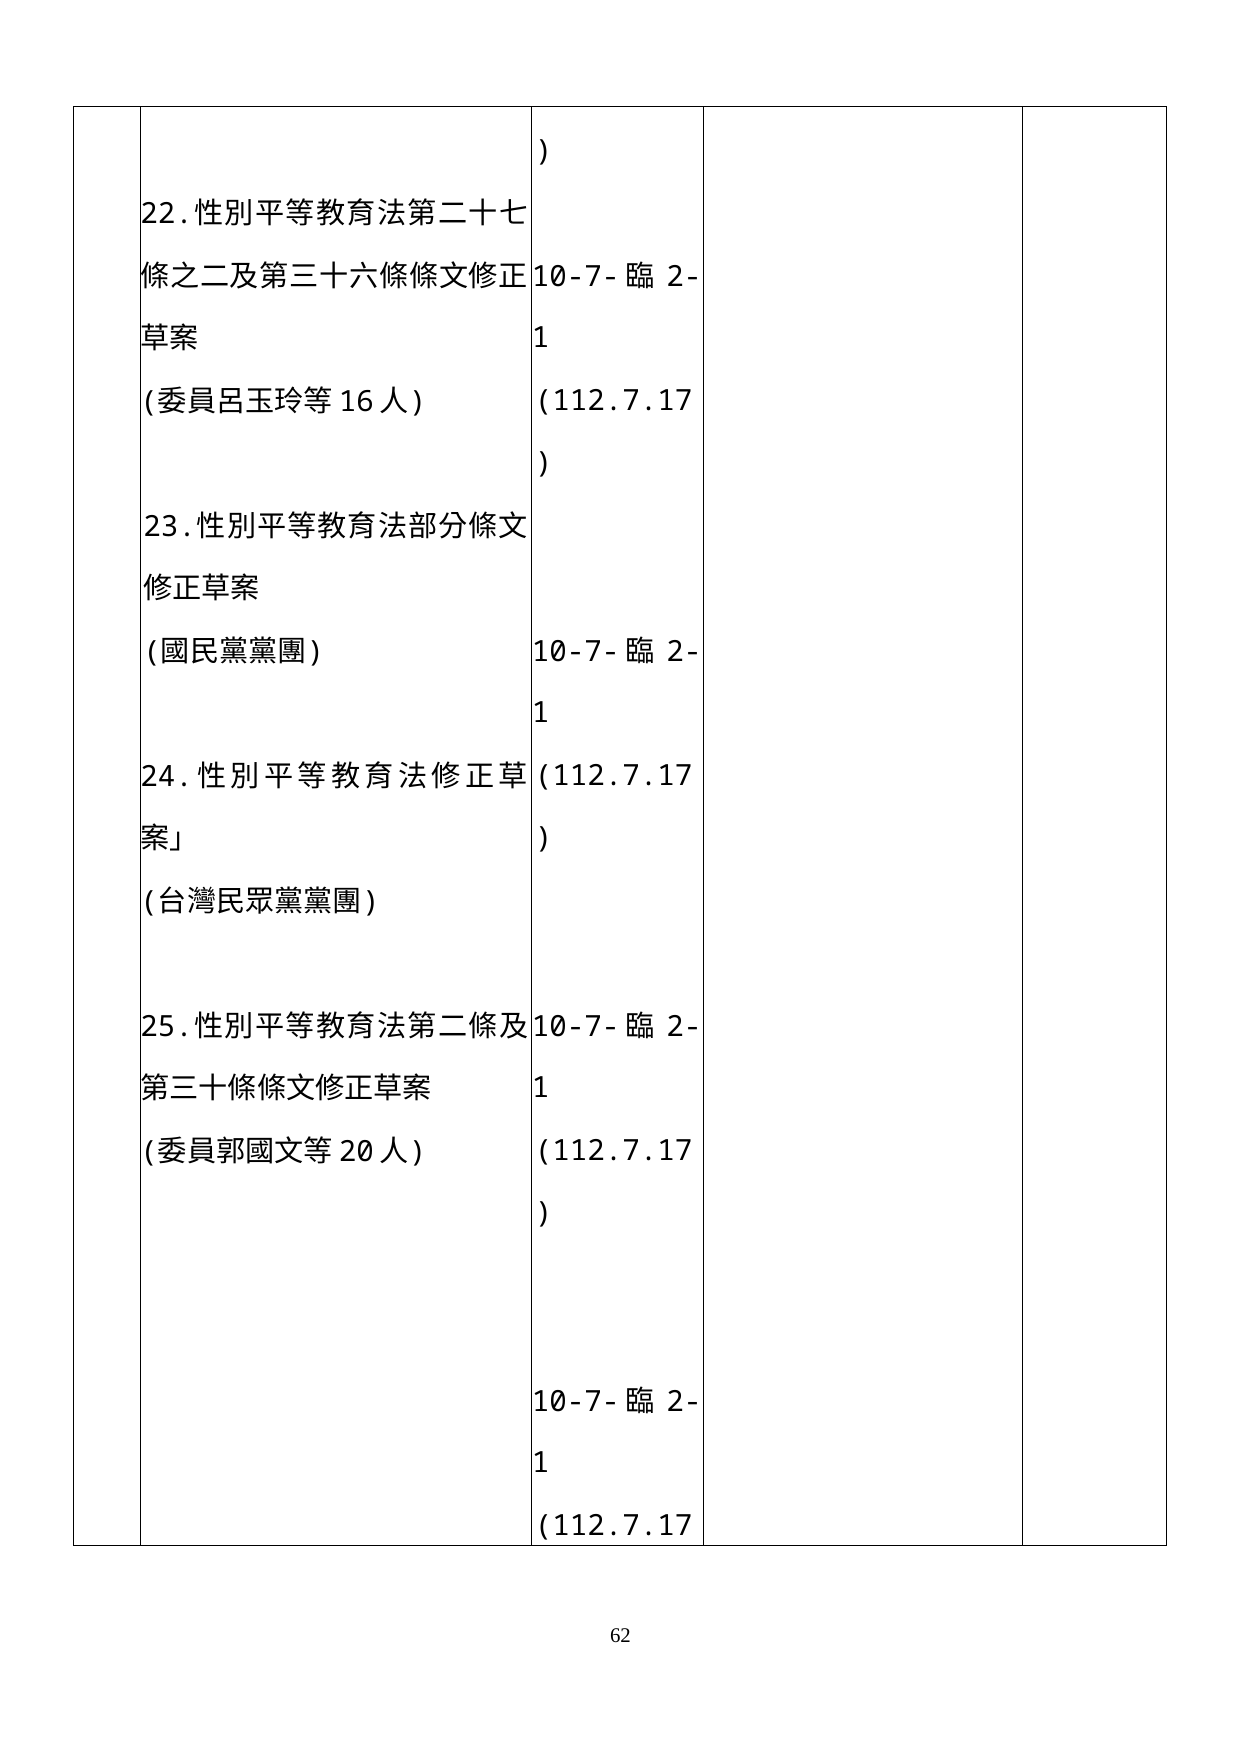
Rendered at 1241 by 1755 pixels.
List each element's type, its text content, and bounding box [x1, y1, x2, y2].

table_cell [1023, 107, 1166, 1544]
table_cell ) 10-7-臨2-1 (112.7.17) 10-7-臨2-1 (112.7.17) 10-7-臨2-1 (112.7.17) 10-7-臨2-1 (112.7.17 [532, 107, 703, 1544]
table_cell [74, 107, 140, 1544]
table_cell 22.性別平等教育法第二十七條之二及第三十六條條文修正草案 (委員呂玉玲等16人) 23.性別平等教育法部分條文修正草案 (國民黨黨團) 24.性別平等教育法修正草案」 (台灣民眾黨黨團) 25.性別平等教育法第二條及第三十條條文修正草案 (委員郭國文等20人) [141, 107, 531, 1544]
table_cell [704, 107, 1022, 1544]
